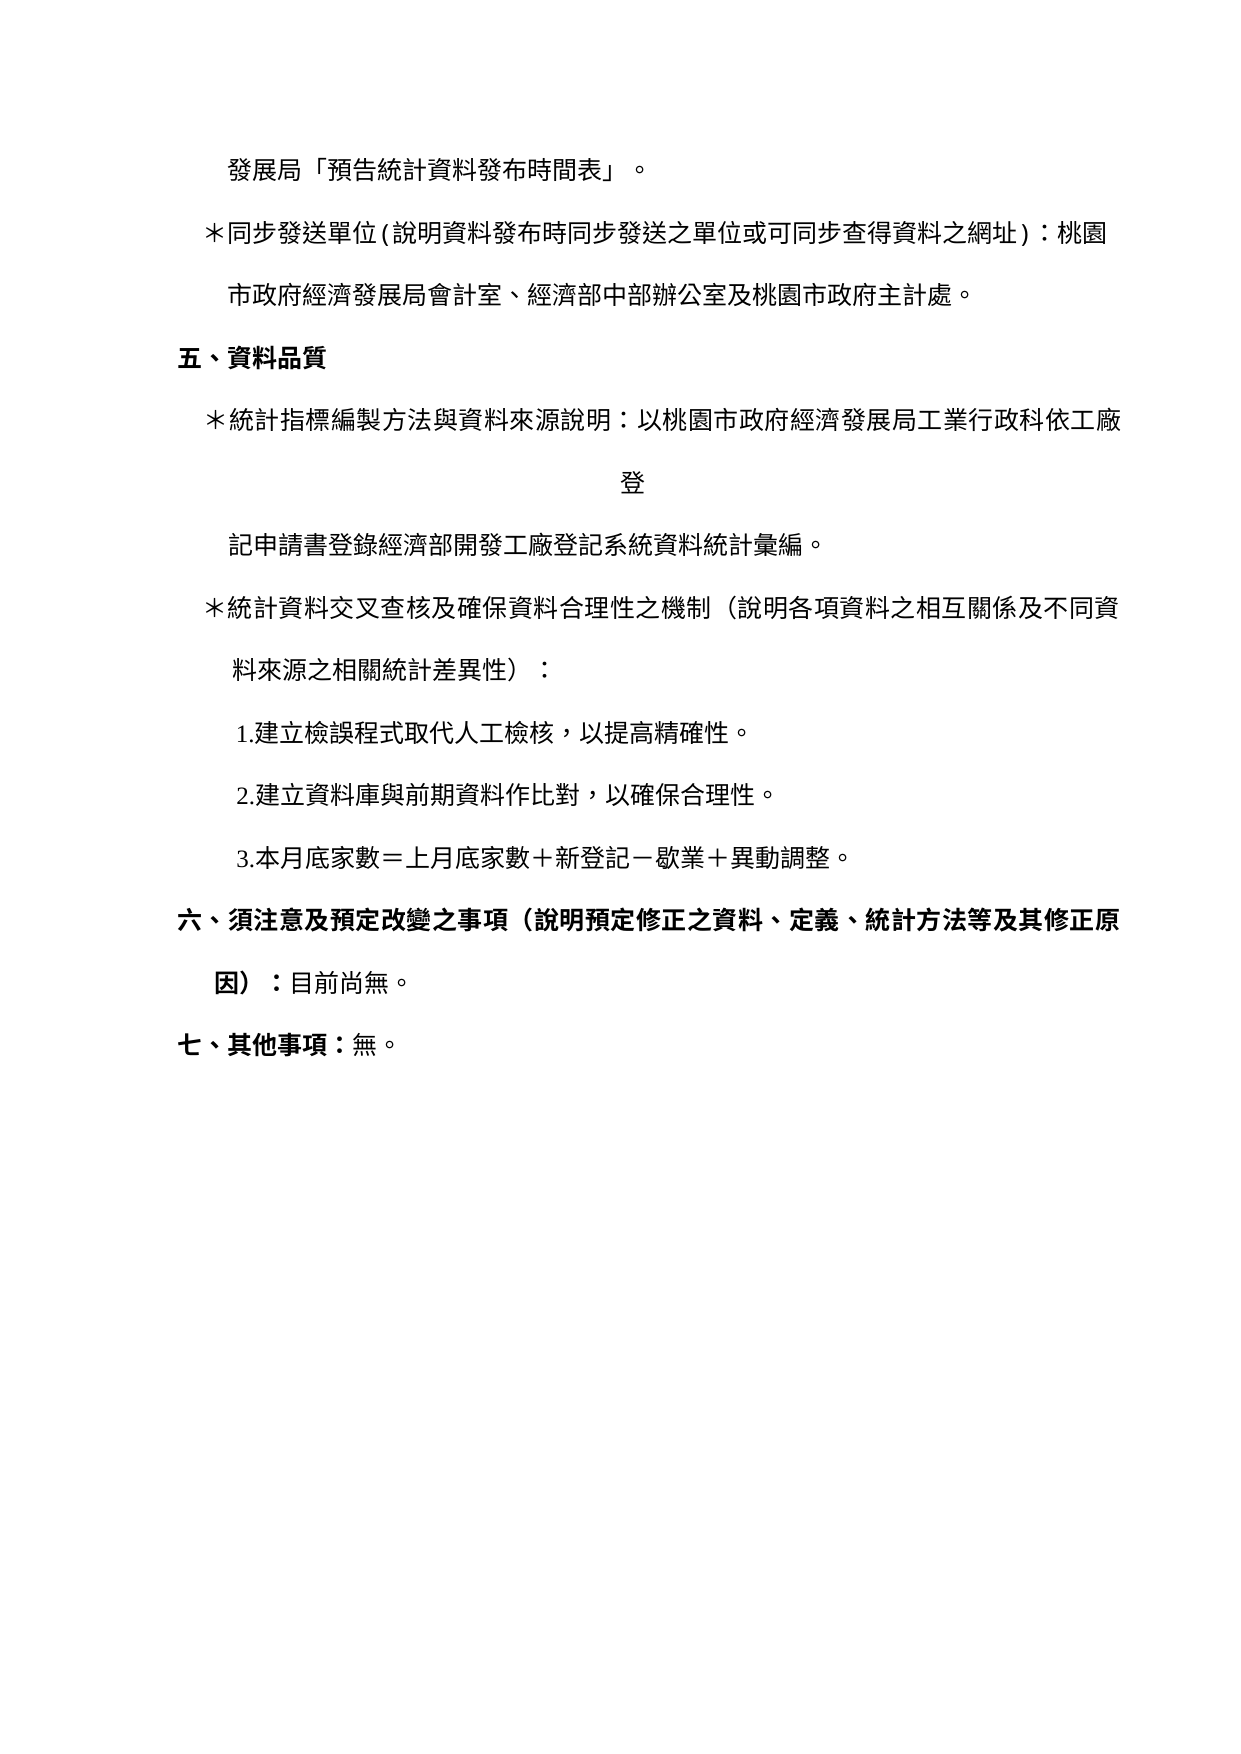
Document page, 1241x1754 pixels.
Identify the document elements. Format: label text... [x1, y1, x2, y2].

text 記申請書登錄經濟部開發工廠登記系統資料統計彙編。 [228, 502, 1122, 564]
text ＊統計指標編製方法與資料來源說明：以桃園市政府經濟發展局工業行政科依工廠登 [203, 377, 1122, 502]
text 七、其他事項：無。 [177, 1002, 1122, 1064]
text 3.本月底家數＝上月底家數＋新登記－歇業＋異動調整。 [233, 814, 1122, 877]
text 五、資料品質 [177, 314, 1122, 377]
text ＊同步發送單位(說明資料發布時同步發送之單位或可同步查得資料之網址)：桃園市政府經濟發展局會計室、經濟部中部辦公室及桃園市政府主計處。 [202, 189, 1122, 314]
text 2.建立資料庫與前期資料作比對，以確保合理性。 [227, 752, 1112, 814]
text ＊統計資料交叉查核及確保資料合理性之機制（說明各項資料之相互關係及不同資料來源之相關統計差異性）： [202, 564, 1122, 689]
text 1.建立檢誤程式取代人工檢核，以提高精確性。 [227, 689, 1112, 752]
text 六、須注意及預定改變之事項（說明預定修正之資料、定義、統計方法等及其修正原因）：目前尚無。 [177, 877, 1122, 1002]
text 發展局「預告統計資料發布時間表」。 [202, 127, 1122, 189]
